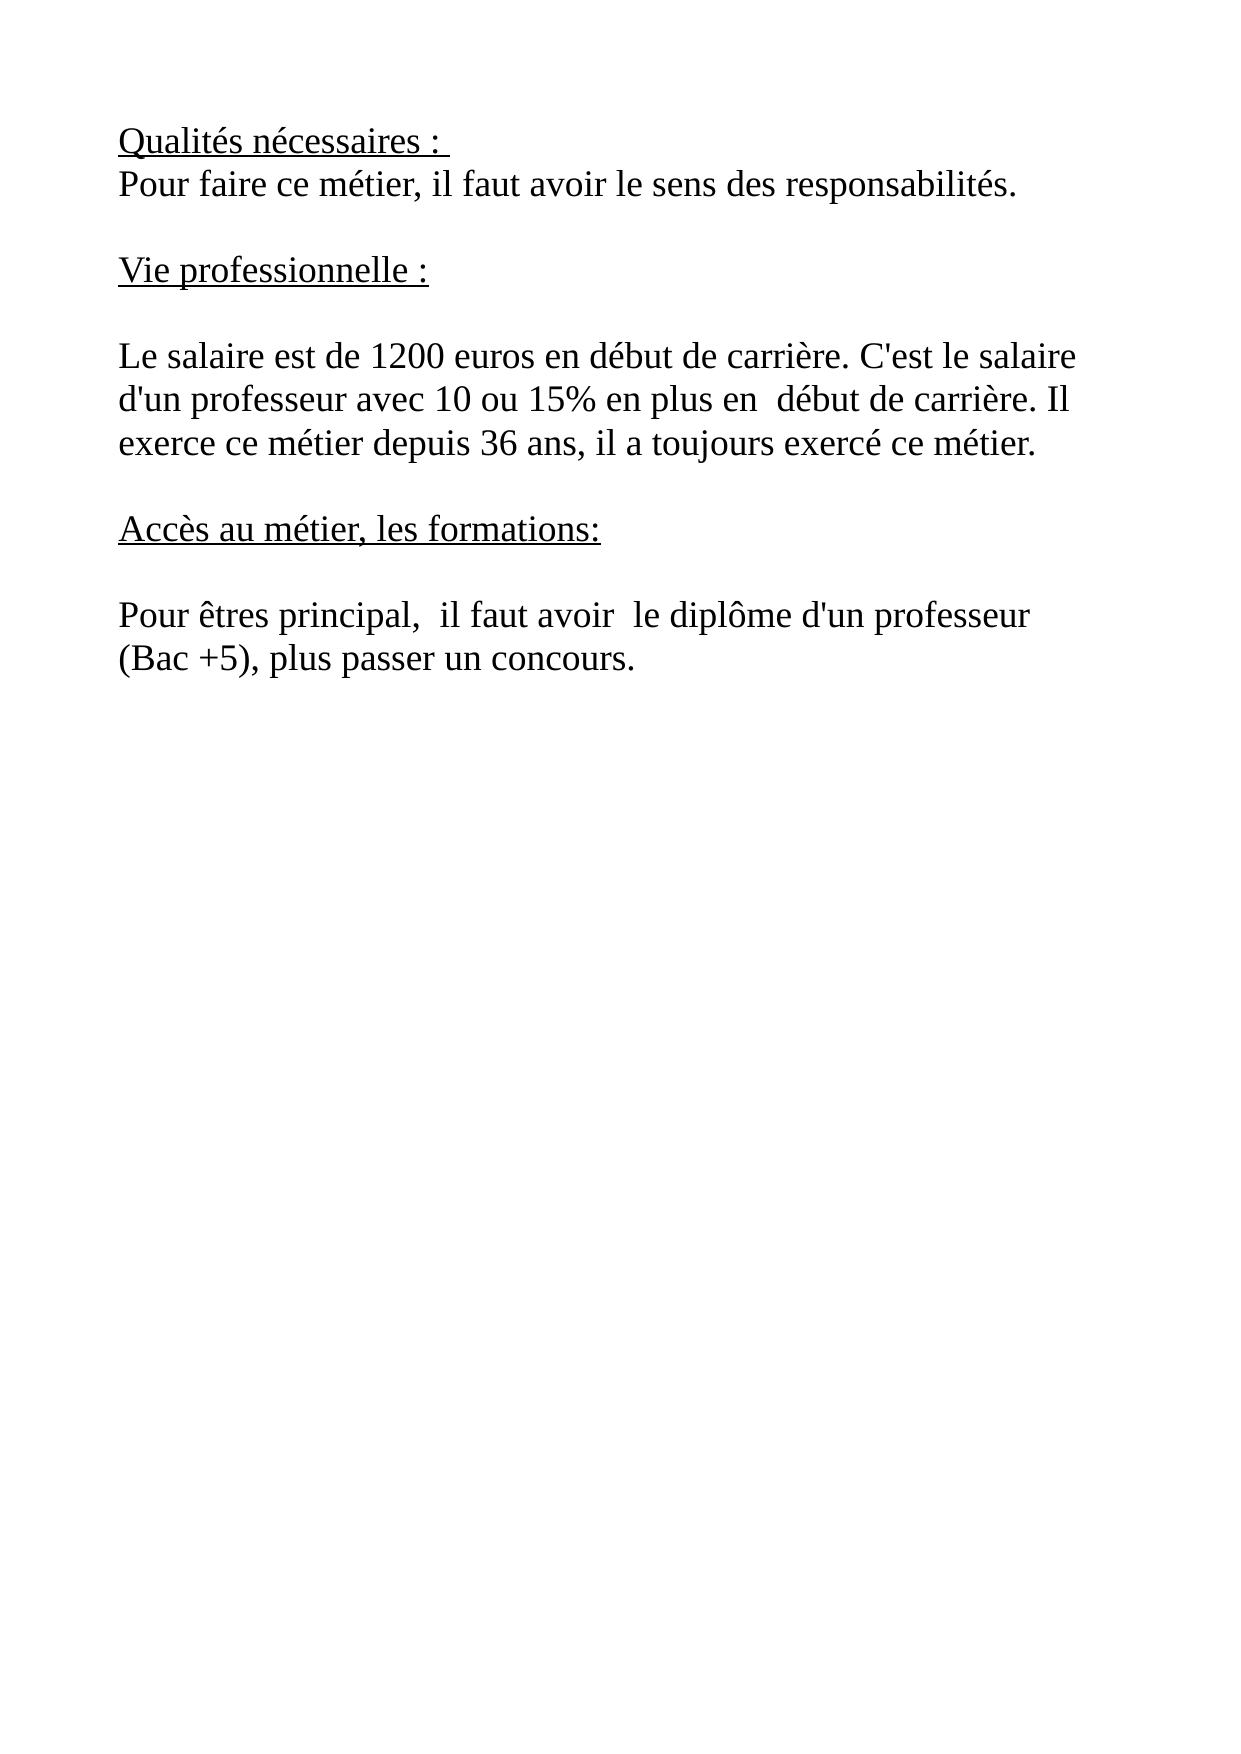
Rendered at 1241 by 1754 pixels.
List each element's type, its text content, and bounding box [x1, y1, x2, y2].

text Le salaire est de 1200 euros en début de carrière. C'est le salaire d'un professeur avec 10 ou 15% en plus en début de carrière. Il exerce ce métier depuis 36 ans, il a toujours exercé ce métier. [118, 334, 1122, 463]
text Pour êtres principal, il faut avoir le diplôme d'un professeur [118, 592, 1122, 636]
text Qualités nécessaires : [118, 118, 1122, 161]
text Accès au métier, les formations: [118, 506, 1122, 549]
text Pour faire ce métier, il faut avoir le sens des responsabilités. [118, 161, 1122, 204]
text (Bac +5), plus passer un concours. [118, 636, 1122, 679]
text Vie professionnelle : [118, 247, 1122, 291]
